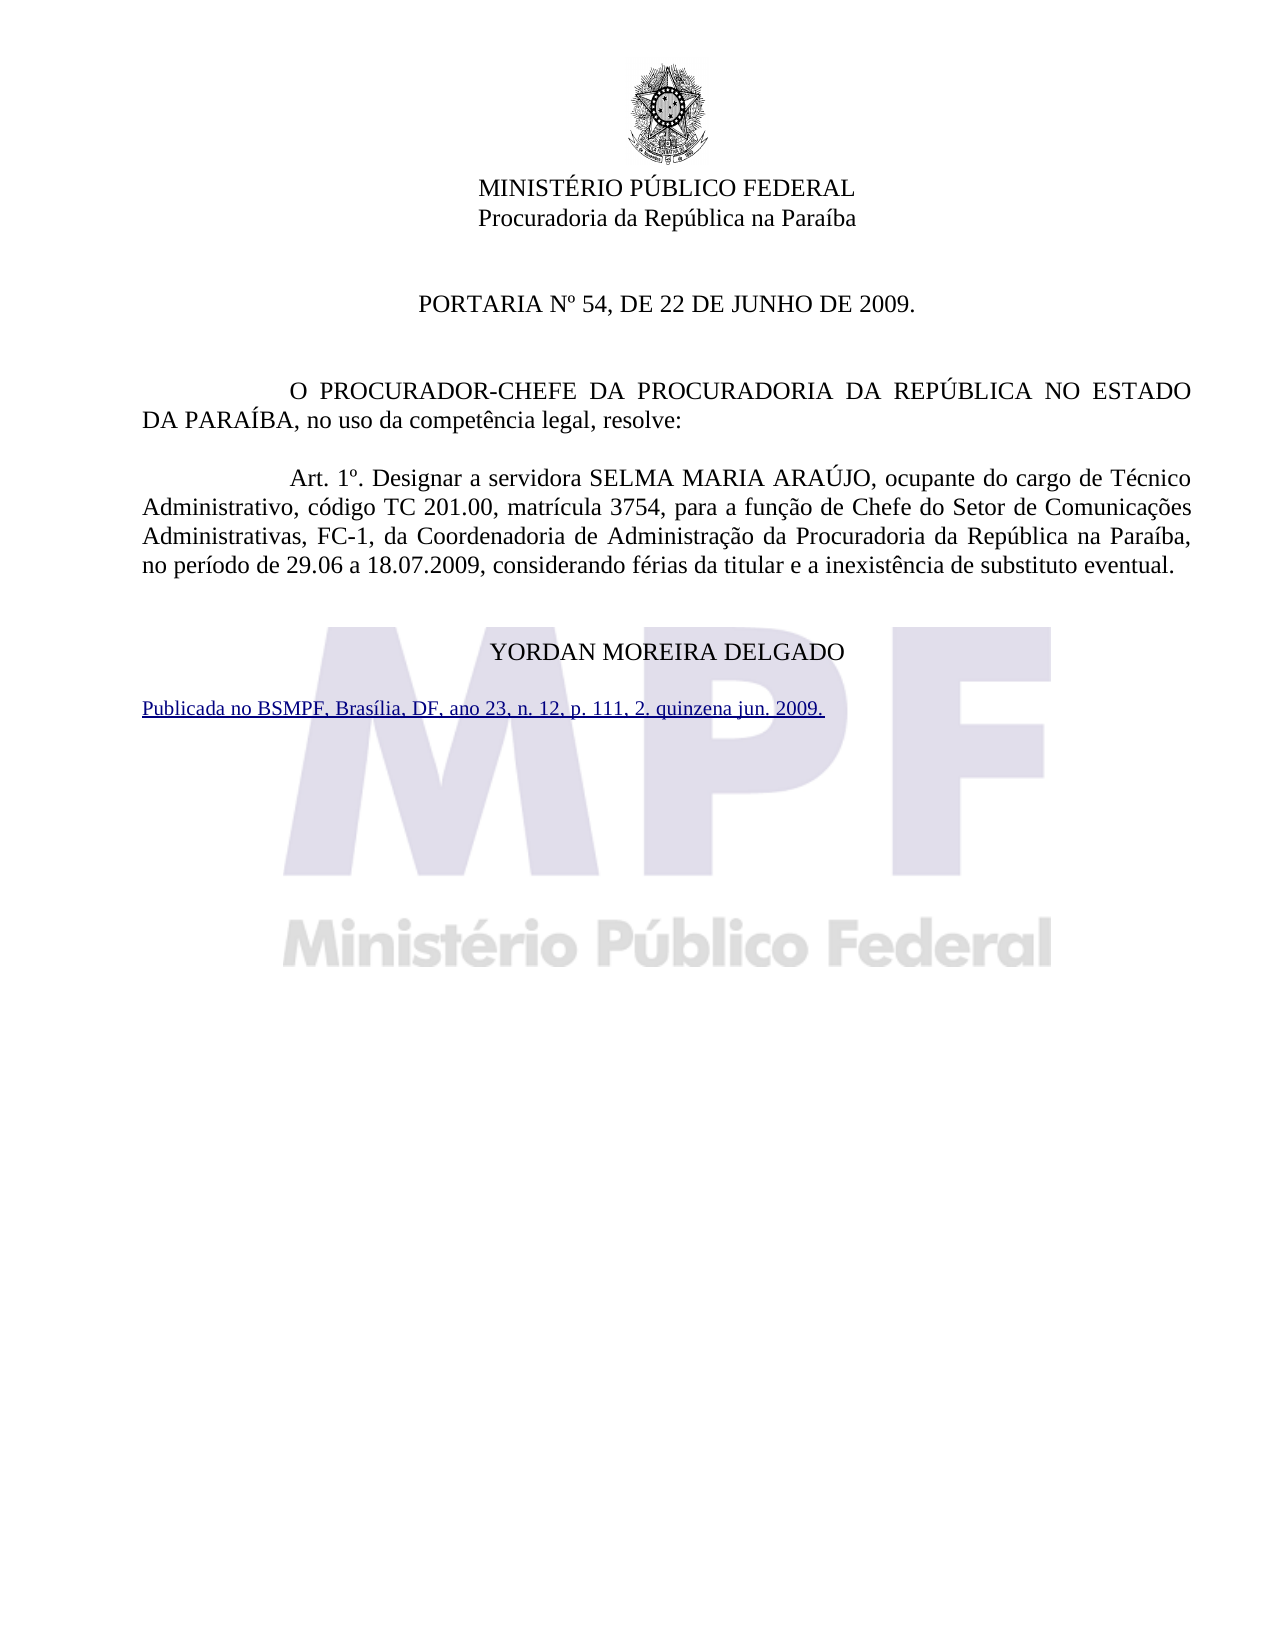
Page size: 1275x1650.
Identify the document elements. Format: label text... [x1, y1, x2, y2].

picture [283, 666, 1051, 695]
text Publicada no BSMPF, Brasília, DF, ano 23, n. 12, p. 111, 2. quinzena jun. 2009. [142, 695, 1192, 719]
text O PROCURADOR-CHEFE DA PROCURADORIA DA REPÚBLICA NO ESTADO DA PARAÍBA, no uso da competência legal, resolve: [142, 376, 1192, 434]
text MINISTÉRIO PÚBLICO FEDERAL [142, 173, 1192, 202]
text Art. 1º. Designar a servidora SELMA MARIA ARAÚJO, ocupante do cargo de Técnico Administrativo, código TC 201.00, matrícula 3754, para a função de Chefe do Setor de Comunicações Administrativas, FC-1, da Coordenadoria de Administração da Procuradoria da República na Paraíba, no período de 29.06 a 18.07.2009, considerando férias da titular e a inexistência de substituto eventual. [142, 463, 1192, 579]
text PORTARIA Nº 54, DE 22 DE JUNHO DE 2009. [142, 288, 1192, 318]
text YORDAN MOREIRA DELGADO [142, 637, 1192, 666]
picture [283, 627, 1051, 637]
picture [283, 719, 1051, 967]
picture [625, 57, 709, 165]
text Procuradoria da República na Paraíba [142, 202, 1192, 231]
